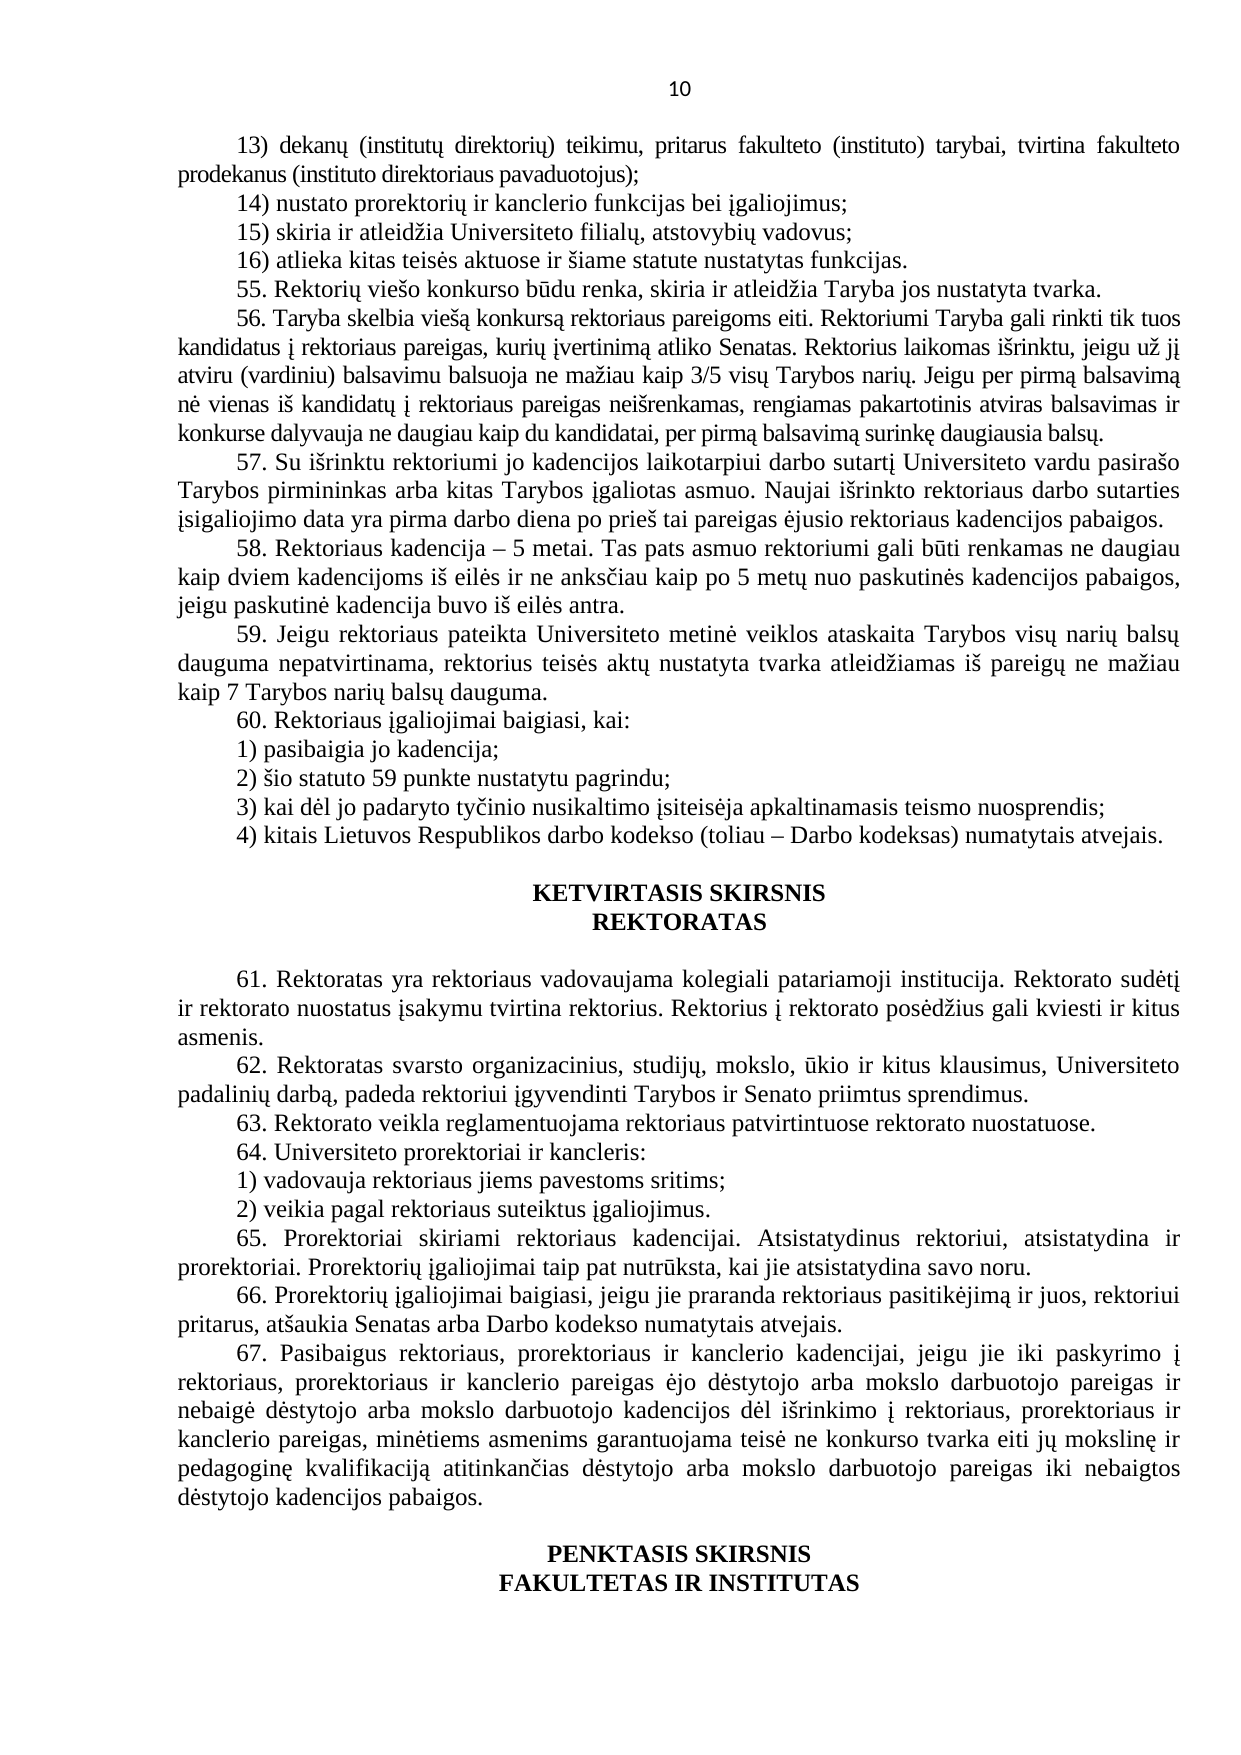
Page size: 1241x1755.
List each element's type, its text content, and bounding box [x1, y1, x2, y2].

text 14) nustato prorektorių ir kanclerio funkcijas bei įgaliojimus; [177, 188, 1181, 217]
text 62. Rektoratas svarsto organizacinius, studijų, mokslo, ūkio ir kitus klausimus, Universiteto padalinių darbą, padeda rektoriui įgyvendinti Tarybos ir Senato priimtus sprendimus. [177, 1051, 1181, 1108]
text 63. Rektorato veikla reglamentuojama rektoriaus patvirtintuose rektorato nuostatuose. [177, 1108, 1181, 1137]
text 2) šio statuto 59 punkte nustatytu pagrindu; [177, 763, 1181, 792]
text 56. Taryba skelbia viešą konkursą rektoriaus pareigoms eiti. Rektoriumi Taryba gali rinkti tik tuos kandidatus į rektoriaus pareigas, kurių įvertinimą atliko Senatas. Rektorius laikomas išrinktu, jeigu už jį atviru (vardiniu) balsavimu balsuoja ne mažiau kaip 3/5 visų Tarybos narių. Jeigu per pirmą balsavimą nė vienas iš kandidatų į rektoriaus pareigas neišrenkamas, rengiamas pakartotinis atviras balsavimas ir konkurse dalyvauja ne daugiau kaip du kandidatai, per pirmą balsavimą surinkę daugiausia balsų. [177, 303, 1181, 447]
text 15) skiria ir atleidžia Universiteto filialų, atstovybių vadovus; [177, 217, 1181, 246]
text FAKULTETAS IR INSTITUTAS [177, 1568, 1181, 1597]
text 67. Pasibaigus rektoriaus, prorektoriaus ir kanclerio kadencijai, jeigu jie iki paskyrimo į rektoriaus, prorektoriaus ir kanclerio pareigas ėjo dėstytojo arba mokslo darbuotojo pareigas ir nebaigė dėstytojo arba mokslo darbuotojo kadencijos dėl išrinkimo į rektoriaus, prorektoriaus ir kanclerio pareigas, minėtiems asmenims garantuojama teisė ne konkurso tvarka eiti jų mokslinę ir pedagoginę kvalifikaciją atitinkančias dėstytojo arba mokslo darbuotojo pareigas iki nebaigtos dėstytojo kadencijos pabaigos. [177, 1338, 1181, 1511]
text 55. Rektorių viešo konkurso būdu renka, skiria ir atleidžia Taryba jos nustatyta tvarka. [177, 274, 1181, 303]
text 58. Rektoriaus kadencija – 5 metai. Tas pats asmuo rektoriumi gali būti renkamas ne daugiau kaip dviem kadencijoms iš eilės ir ne anksčiau kaip po 5 metų nuo paskutinės kadencijos pabaigos, jeigu paskutinė kadencija buvo iš eilės antra. [177, 533, 1181, 619]
text 61. Rektoratas yra rektoriaus vadovaujama kolegiali patariamoji institucija. Rektorato sudėtį ir rektorato nuostatus įsakymu tvirtina rektorius. Rektorius į rektorato posėdžius gali kviesti ir kitus asmenis. [177, 964, 1181, 1051]
text 60. Rektoriaus įgaliojimai baigiasi, kai: [177, 706, 1181, 734]
text 1) vadovauja rektoriaus jiems pavestoms sritims; [177, 1166, 1181, 1194]
text 13) dekanų (institutų direktorių) teikimu, pritarus fakulteto (instituto) tarybai, tvirtina fakulteto prodekanus (instituto direktoriaus pavaduotojus); [177, 131, 1181, 188]
text KETVIRTASIS SKIRSNIS [177, 878, 1181, 907]
text 16) atlieka kitas teisės aktuose ir šiame statute nustatytas funkcijas. [177, 246, 1181, 274]
text 4) kitais Lietuvos Respublikos darbo kodekso (toliau – Darbo kodeksas) numatytais atvejais. [177, 821, 1181, 849]
text REKTORATAS [177, 907, 1181, 936]
text 57. Su išrinktu rektoriumi jo kadencijos laikotarpiui darbo sutartį Universiteto vardu pasirašo Tarybos pirmininkas arba kitas Tarybos įgaliotas asmuo. Naujai išrinkto rektoriaus darbo sutarties įsigaliojimo data yra pirma darbo diena po prieš tai pareigas ėjusio rektoriaus kadencijos pabaigos. [177, 447, 1181, 533]
text 59. Jeigu rektoriaus pateikta Universiteto metinė veiklos ataskaita Tarybos visų narių balsų dauguma nepatvirtinama, rektorius teisės aktų nustatyta tvarka atleidžiamas iš pareigų ne mažiau kaip 7 Tarybos narių balsų dauguma. [177, 619, 1181, 706]
text 65. Prorektoriai skiriami rektoriaus kadencijai. Atsistatydinus rektoriui, atsistatydina ir prorektoriai. Prorektorių įgaliojimai taip pat nutrūksta, kai jie atsistatydina savo noru. [177, 1223, 1181, 1281]
text PENKTASIS SKIRSNIS [177, 1539, 1181, 1568]
text 66. Prorektorių įgaliojimai baigiasi, jeigu jie praranda rektoriaus pasitikėjimą ir juos, rektoriui pritarus, atšaukia Senatas arba Darbo kodekso numatytais atvejais. [177, 1281, 1181, 1338]
text 1) pasibaigia jo kadencija; [177, 734, 1181, 763]
text 2) veikia pagal rektoriaus suteiktus įgaliojimus. [177, 1194, 1181, 1223]
text 64. Universiteto prorektoriai ir kancleris: [177, 1137, 1181, 1166]
text 3) kai dėl jo padaryto tyčinio nusikaltimo įsiteisėja apkaltinamasis teismo nuosprendis; [177, 792, 1181, 821]
